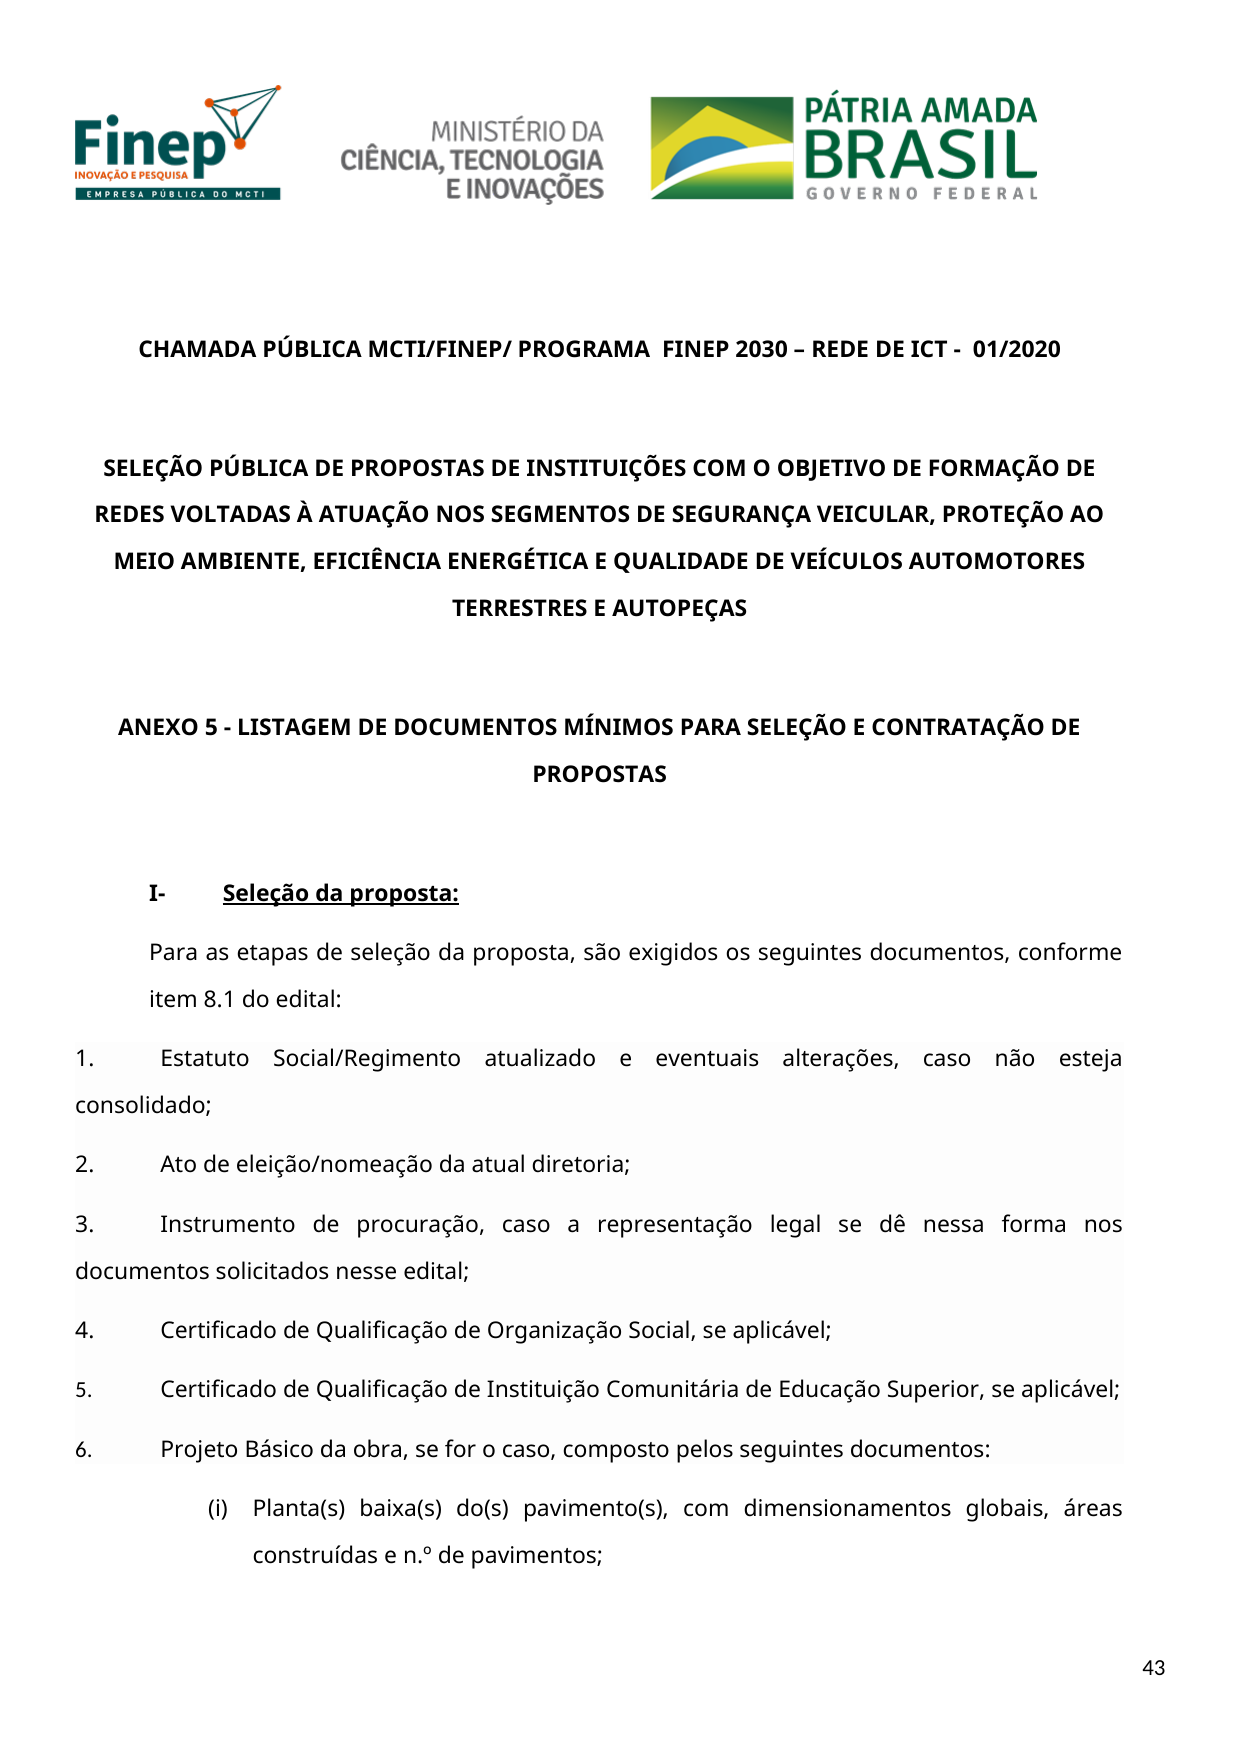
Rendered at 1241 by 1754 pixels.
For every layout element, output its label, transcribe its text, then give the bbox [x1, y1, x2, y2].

list Certificado de Qualificação de Organização Social, se aplicável; [75, 1314, 1124, 1345]
list Seleção da proposta: [149, 876, 1124, 908]
text SELEÇÃO PÚBLICA DE PROPOSTAS DE INSTITUIÇÕES COM O OBJETIVO DE FORMAÇÃO DE REDES VOLTADAS À ATUAÇÃO NOS SEGMENTOS DE SEGURANÇA VEICULAR, PROTEÇÃO AO MEIO AMBIENTE, EFICIÊNCIA ENERGÉTICA E QUALIDADE DE VEÍCULOS AUTOMOTORES TERRESTRES E AUTOPEÇAS [75, 451, 1124, 623]
list Estatuto Social/Regimento atualizado e eventuais alterações, caso não esteja consolidado; [75, 1042, 1124, 1120]
list Planta(s) baixa(s) do(s) pavimento(s), com dimensionamentos globais, áreas construídas e n.º de pavimentos; [208, 1492, 1124, 1570]
text ANEXO 5 - LISTAGEM DE DOCUMENTOS MÍNIMOS PARA SELEÇÃO E CONTRATAÇÃO DE PROPOSTAS [75, 711, 1124, 789]
list Certificado de Qualificação de Instituição Comunitária de Educação Superior, se aplicável; [75, 1373, 1124, 1404]
list Projeto Básico da obra, se for o caso, composto pelos seguintes documentos: [75, 1433, 1124, 1464]
list Instrumento de procuração, caso a representação legal se dê nessa forma nos documentos solicitados nesse edital; [75, 1208, 1124, 1286]
text CHAMADA PÚBLICA MCTI/FINEP/ PROGRAMA FINEP 2030 – Rede de ICT - 01/2020 [75, 333, 1124, 364]
list Ato de eleição/nomeação da atual diretoria; [75, 1148, 1124, 1179]
text Para as etapas de seleção da proposta, são exigidos os seguintes documentos, conforme item 8.1 do edital: [149, 936, 1124, 1014]
